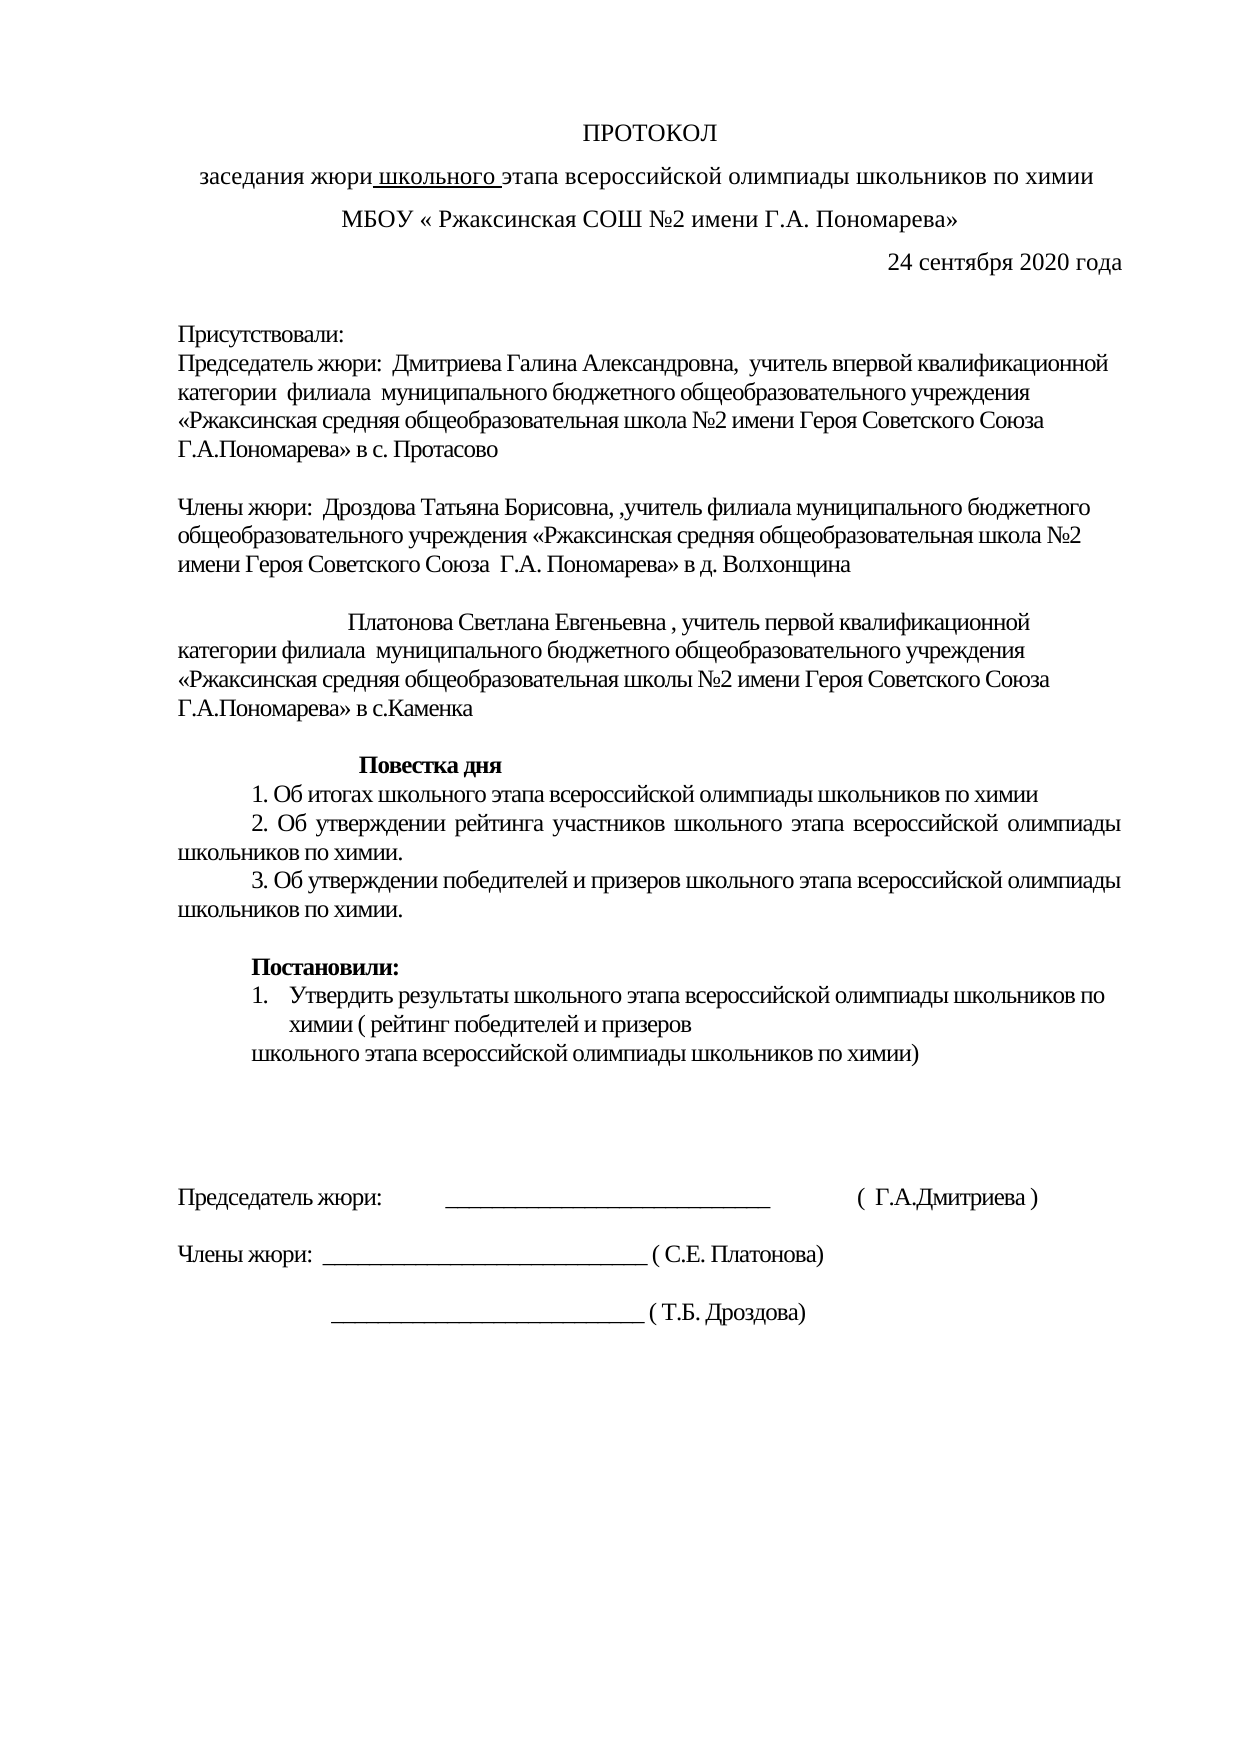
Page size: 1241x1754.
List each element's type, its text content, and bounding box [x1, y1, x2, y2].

text Повестка дня [177, 751, 1122, 779]
list МБОУ « Ржаксинская СОШ №2 имени Г.А. Пономарева» [177, 204, 1122, 233]
list 24 сентября 2020 года [177, 247, 1122, 276]
text Платонова Светлана Евгеньевна , учитель первой квалификационной категории филиала муниципального бюджетного общеобразовательного учреждения «Ржаксинская средняя общеобразовательная школы №2 имени Героя Советского Союза Г.А.Пономарева» в с.Каменка [177, 607, 1122, 722]
text Постановили: [177, 952, 1122, 981]
list Утвердить результаты школьного этапа всероссийской олимпиады школьников по химии ( рейтинг победителей и призеров [251, 981, 1122, 1038]
list заседания жюри школьного этапа всероссийской олимпиады школьников по химии [177, 161, 1122, 190]
text ___________________________ ( Т.Б. Дроздова) [177, 1297, 1122, 1326]
text Присутствовали: [177, 319, 1122, 348]
text Председатель жюри: ____________________________ ( Г.А.Дмитриева ) [177, 1182, 1122, 1211]
text Члены жюри: ____________________________ ( С.Е. Платонова) [177, 1239, 1122, 1268]
text Члены жюри: Дроздова Татьяна Борисовна, ,учитель филиала муниципального бюджетного общеобразовательного учреждения «Ржаксинская средняя общеобразовательная школа №2 имени Героя Советского Союза Г.А. Пономарева» в д. Волхонщина [177, 492, 1122, 578]
text школьного этапа всероссийской олимпиады школьников по химии) [177, 1038, 1122, 1067]
text Председатель жюри: Дмитриева Галина Александровна, учитель впервой квалификационной категории филиала муниципального бюджетного общеобразовательного учреждения «Ржаксинская средняя общеобразовательная школа №2 имени Героя Советского Союза Г.А.Пономарева» в с. Протасово [177, 348, 1122, 463]
text 3. Об утверждении победителей и призеров школьного этапа всероссийской олимпиады школьников по химии. [177, 866, 1122, 923]
list протокол [177, 118, 1122, 147]
text 2. Об утверждении рейтинга участников школьного этапа всероссийской олимпиады школьников по химии. [177, 808, 1122, 866]
text 1. Об итогах школьного этапа всероссийской олимпиады школьников по химии [177, 779, 1122, 808]
